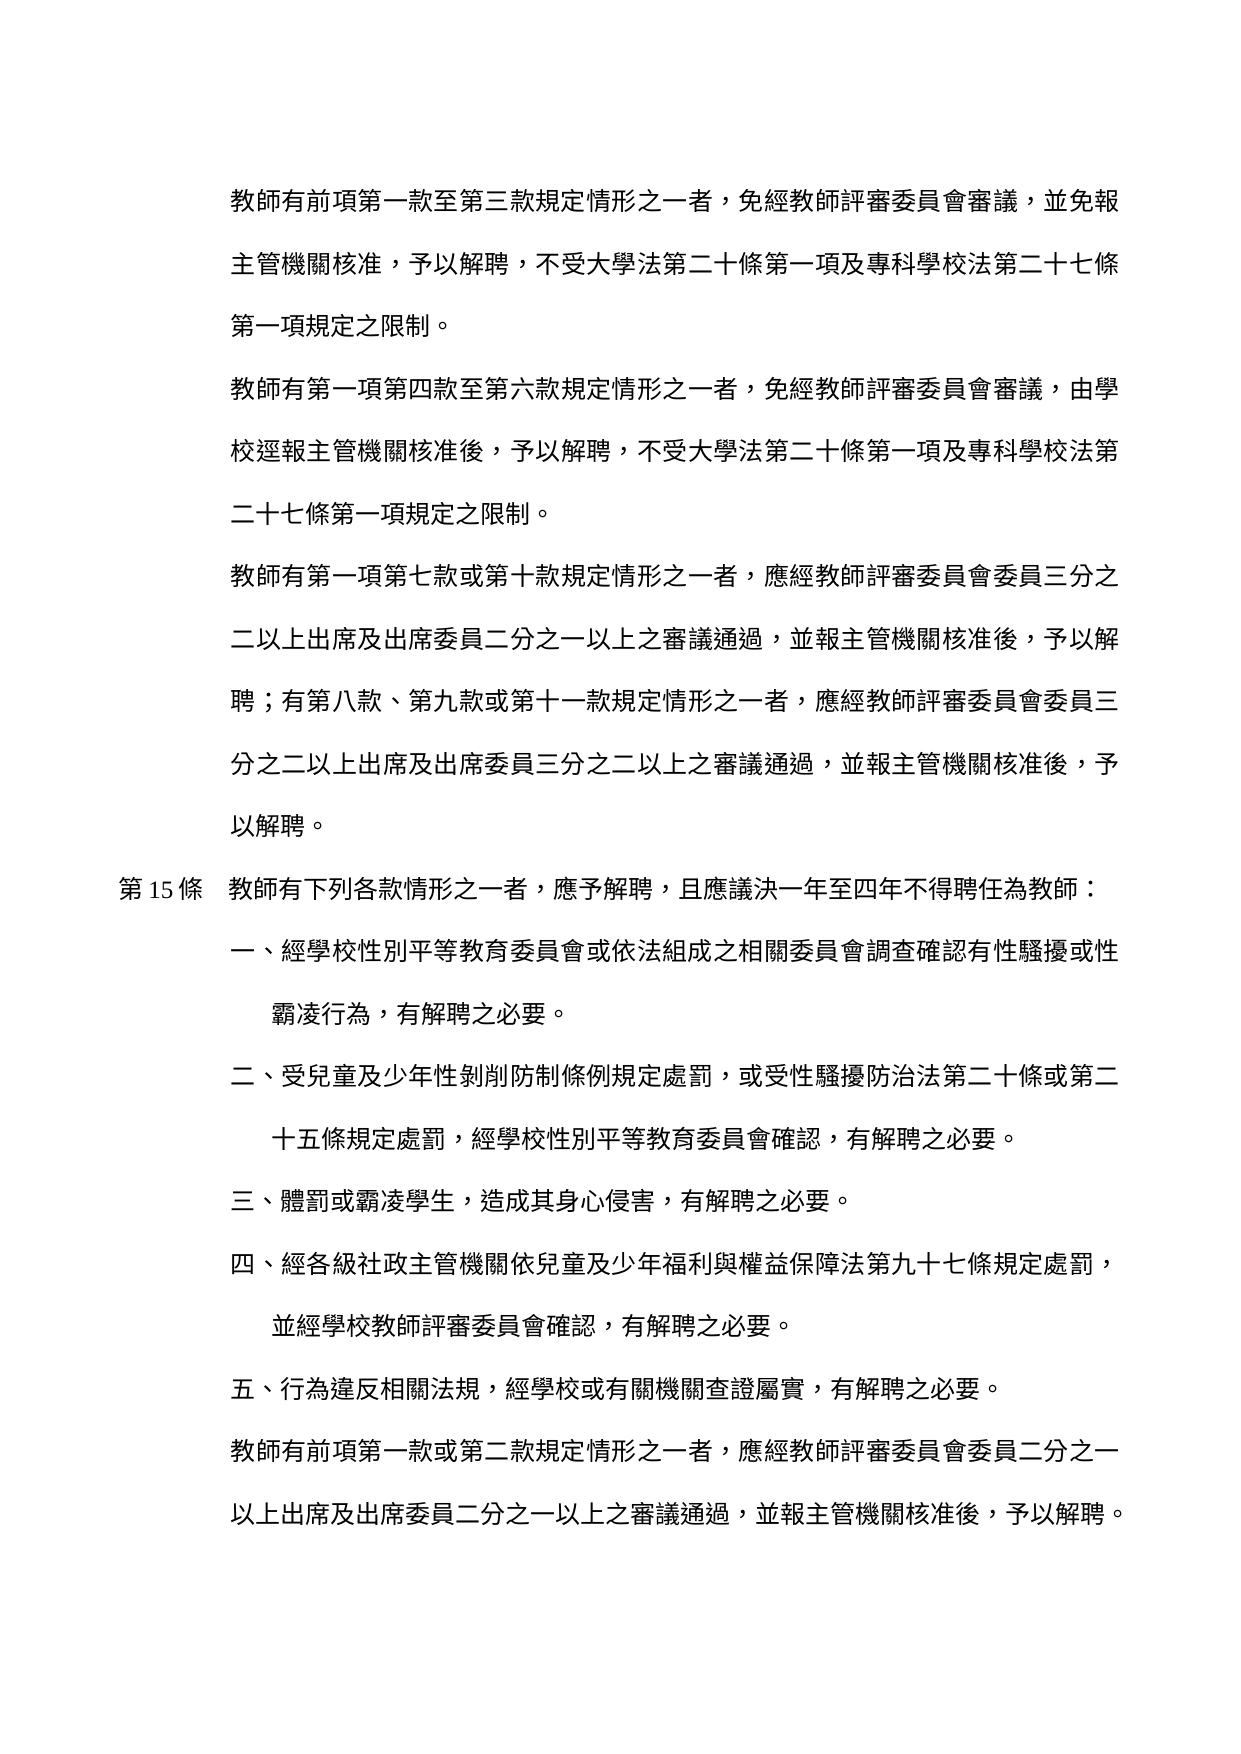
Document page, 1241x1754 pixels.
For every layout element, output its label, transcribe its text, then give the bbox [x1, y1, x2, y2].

text 一、經學校性別平等教育委員會或依法組成之相關委員會調查確認有性騷擾或性霸凌行為，有解聘之必要。 [230, 908, 1122, 1033]
text 三、體罰或霸凌學生，造成其身心侵害，有解聘之必要。 [230, 1158, 1122, 1221]
text 教師有前項第一款或第二款規定情形之一者，應經教師評審委員會委員二分之一以上出席及出席委員二分之一以上之審議通過，並報主管機關核准後，予以解聘。 [230, 1408, 1122, 1533]
text 二、受兒童及少年性剝削防制條例規定處罰，或受性騷擾防治法第二十條或第二十五條規定處罰，經學校性別平等教育委員會確認，有解聘之必要。 [230, 1033, 1122, 1158]
text 教師有第一項第七款或第十款規定情形之一者，應經教師評審委員會委員三分之二以上出席及出席委員二分之一以上之審議通過，並報主管機關核准後，予以解聘；有第八款、第九款或第十一款規定情形之一者，應經教師評審委員會委員三分之二以上出席及出席委員三分之二以上之審議通過，並報主管機關核准後，予以解聘。 [230, 533, 1122, 846]
text 教師有第一項第四款至第六款規定情形之一者，免經教師評審委員會審議，由學校逕報主管機關核准後，予以解聘，不受大學法第二十條第一項及專科學校法第二十七條第一項規定之限制。 [230, 346, 1122, 533]
text 第15條 教師有下列各款情形之一者，應予解聘，且應議決一年至四年不得聘任為教師： [118, 846, 1122, 908]
text 五、行為違反相關法規，經學校或有關機關查證屬實，有解聘之必要。 [230, 1346, 1122, 1408]
text 四、經各級社政主管機關依兒童及少年福利與權益保障法第九十七條規定處罰，並經學校教師評審委員會確認，有解聘之必要。 [230, 1221, 1122, 1346]
text 教師有前項第一款至第三款規定情形之一者，免經教師評審委員會審議，並免報主管機關核准，予以解聘，不受大學法第二十條第一項及專科學校法第二十七條第一項規定之限制。 [230, 158, 1122, 346]
